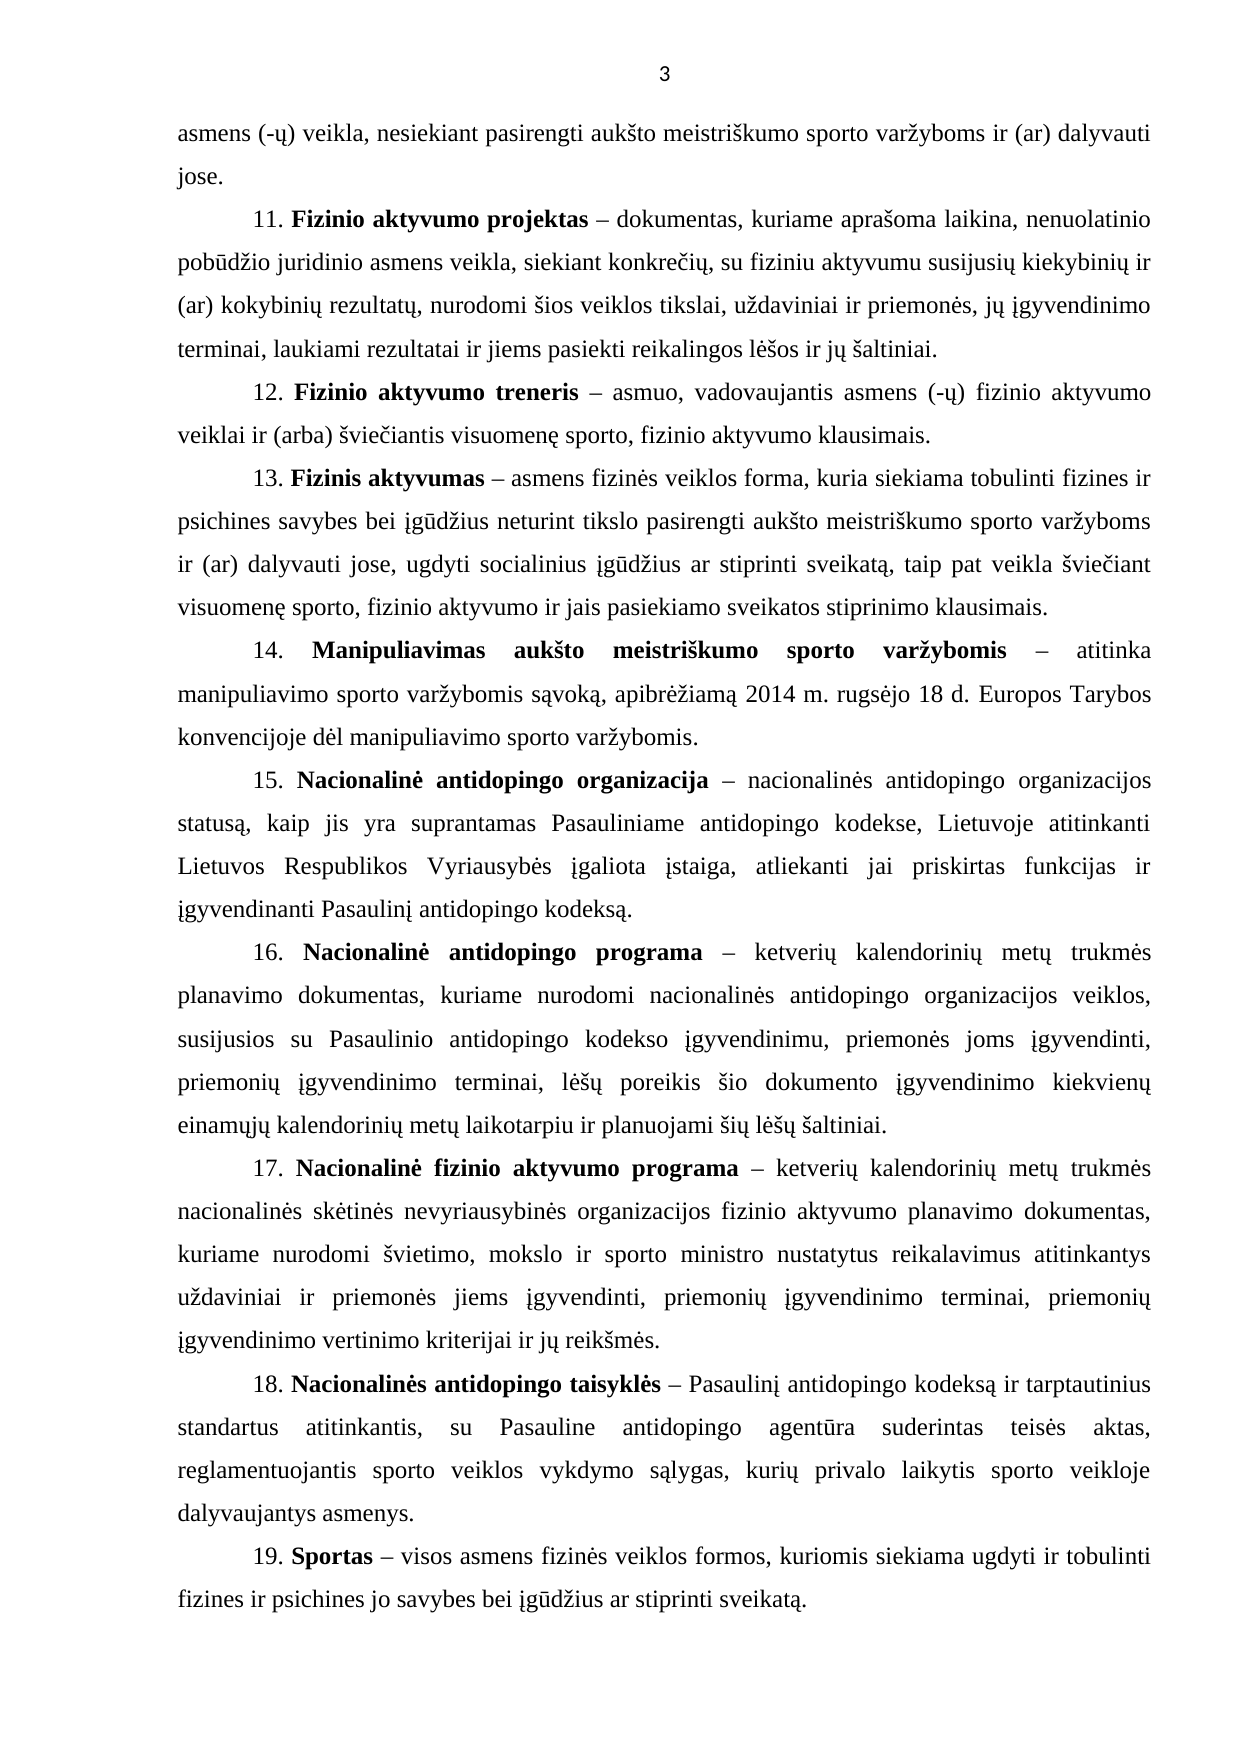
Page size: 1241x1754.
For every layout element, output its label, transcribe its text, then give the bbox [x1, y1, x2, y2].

text 12. Fizinio aktyvumo treneris – asmuo, vadovaujantis asmens (-ų) fizinio aktyvumo veiklai ir (arba) šviečiantis visuomenę sporto, fizinio aktyvumo klausimais. [177, 377, 1152, 449]
text 14. Manipuliavimas aukšto meistriškumo sporto varžybomis – atitinka manipuliavimo sporto varžybomis sąvoką, apibrėžiamą 2014 m. rugsėjo 18 d. Europos Tarybos konvencijoje dėl manipuliavimo sporto varžybomis. [177, 636, 1152, 751]
text 11. Fizinio aktyvumo projektas – dokumentas, kuriame aprašoma laikina, nenuolatinio pobūdžio juridinio asmens veikla, siekiant konkrečių, su fiziniu aktyvumu susijusių kiekybinių ir (ar) kokybinių rezultatų, nurodomi šios veiklos tikslai, uždaviniai ir priemonės, jų įgyvendinimo terminai, laukiami rezultatai ir jiems pasiekti reikalingos lėšos ir jų šaltiniai. [177, 204, 1152, 362]
text 18. Nacionalinės antidopingo taisyklės – Pasaulinį antidopingo kodeksą ir tarptautinius standartus atitinkantis, su Pasauline antidopingo agentūra suderintas teisės aktas, reglamentuojantis sporto veiklos vykdymo sąlygas, kurių privalo laikytis sporto veikloje dalyvaujantys asmenys. [177, 1369, 1152, 1527]
text 13. Fizinis aktyvumas – asmens fizinės veiklos forma, kuria siekiama tobulinti fizines ir psichines savybes bei įgūdžius neturint tikslo pasirengti aukšto meistriškumo sporto varžyboms ir (ar) dalyvauti jose, ugdyti socialinius įgūdžius ar stiprinti sveikatą, taip pat veikla šviečiant visuomenę sporto, fizinio aktyvumo ir jais pasiekiamo sveikatos stiprinimo klausimais. [177, 463, 1152, 621]
text 16. Nacionalinė antidopingo programa – ketverių kalendorinių metų trukmės planavimo dokumentas, kuriame nurodomi nacionalinės antidopingo organizacijos veiklos, susijusios su Pasaulinio antidopingo kodekso įgyvendinimu, priemonės joms įgyvendinti, priemonių įgyvendinimo terminai, lėšų poreikis šio dokumento įgyvendinimo kiekvienų einamųjų kalendorinių metų laikotarpiu ir planuojami šių lėšų šaltiniai. [177, 937, 1152, 1139]
text asmens (-ų) veikla, nesiekiant pasirengti aukšto meistriškumo sporto varžyboms ir (ar) dalyvauti jose. [177, 118, 1152, 190]
text 15. Nacionalinė antidopingo organizacija – nacionalinės antidopingo organizacijos statusą, kaip jis yra suprantamas Pasauliniame antidopingo kodekse, Lietuvoje atitinkanti Lietuvos Respublikos Vyriausybės įgaliota įstaiga, atliekanti jai priskirtas funkcijas ir įgyvendinanti Pasaulinį antidopingo kodeksą. [177, 765, 1152, 923]
text 19. Sportas – visos asmens fizinės veiklos formos, kuriomis siekiama ugdyti ir tobulinti fizines ir psichines jo savybes bei įgūdžius ar stiprinti sveikatą. [177, 1541, 1152, 1613]
text 17. Nacionalinė fizinio aktyvumo programa – ketverių kalendorinių metų trukmės nacionalinės skėtinės nevyriausybinės organizacijos fizinio aktyvumo planavimo dokumentas, kuriame nurodomi švietimo, mokslo ir sporto ministro nustatytus reikalavimus atitinkantys uždaviniai ir priemonės jiems įgyvendinti, priemonių įgyvendinimo terminai, priemonių įgyvendinimo vertinimo kriterijai ir jų reikšmės. [177, 1153, 1152, 1354]
